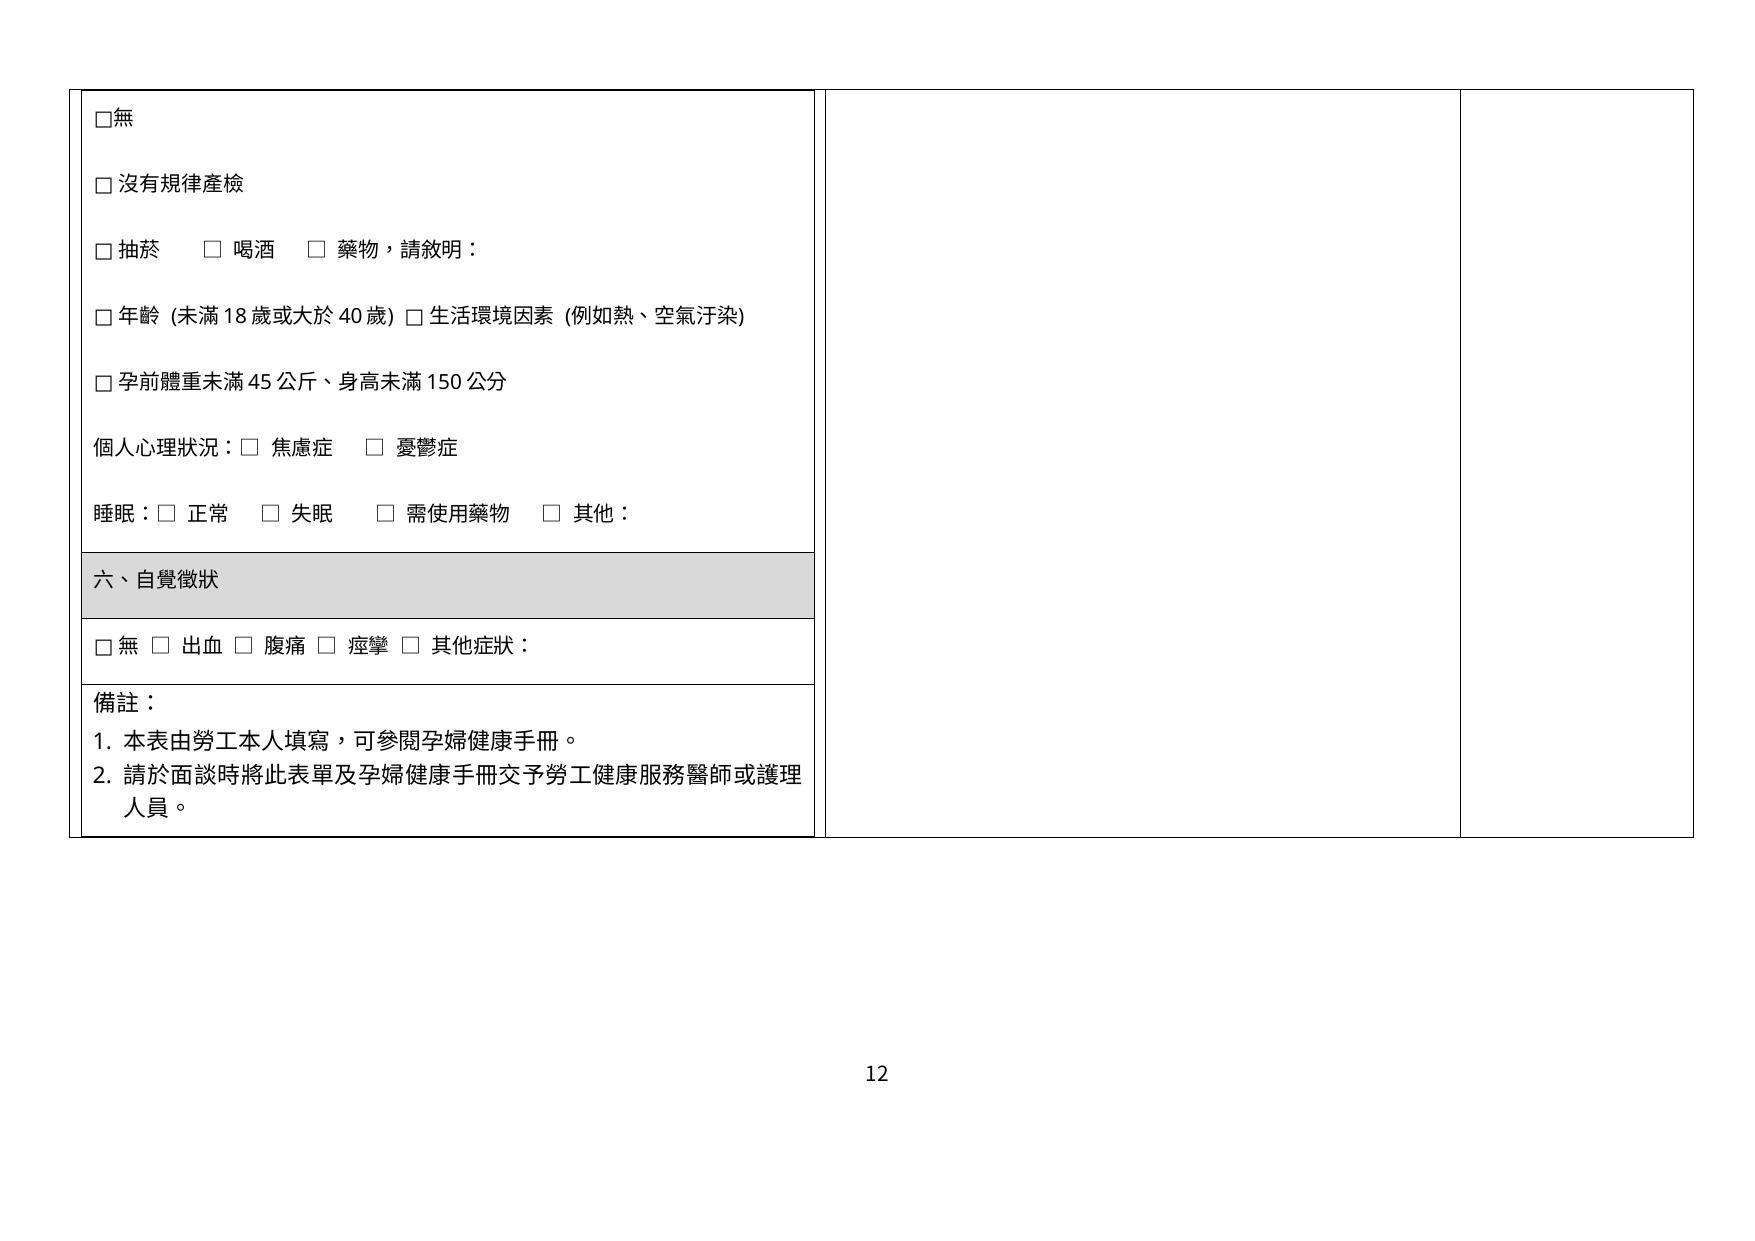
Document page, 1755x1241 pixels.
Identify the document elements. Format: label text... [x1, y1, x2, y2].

table_cell 備註： 本表由勞工本人填寫，可參閱孕婦健康手冊。 請於面談時將此表單及孕婦健康手冊交予勞工健康服務醫師或護理人員。 [82, 685, 814, 836]
table_cell [1461, 90, 1693, 837]
table_cell □無 □ 沒有規律產檢 □ 抽菸 □ 喝酒 □ 藥物，請敘明： □ 年齡 (未滿18歲或大於40歲) □ 生活環境因素 (例如熱、空氣汙染) □ 孕前體重未滿45公斤、身高未滿150公分 個人心理狀況：□ 焦慮症 □ 憂鬱症 睡眠：□ 正常 □ 失眠 □ 需使用藥物 □ 其他： [82, 91, 814, 552]
table_cell 六、自覺徵狀 [82, 553, 814, 618]
table_cell [70, 90, 81, 837]
table_cell [815, 90, 825, 837]
table_cell □ 無 □ 出血 □ 腹痛 □ 痙攣 □ 其他症狀： [82, 619, 814, 684]
table_cell [826, 90, 1460, 837]
